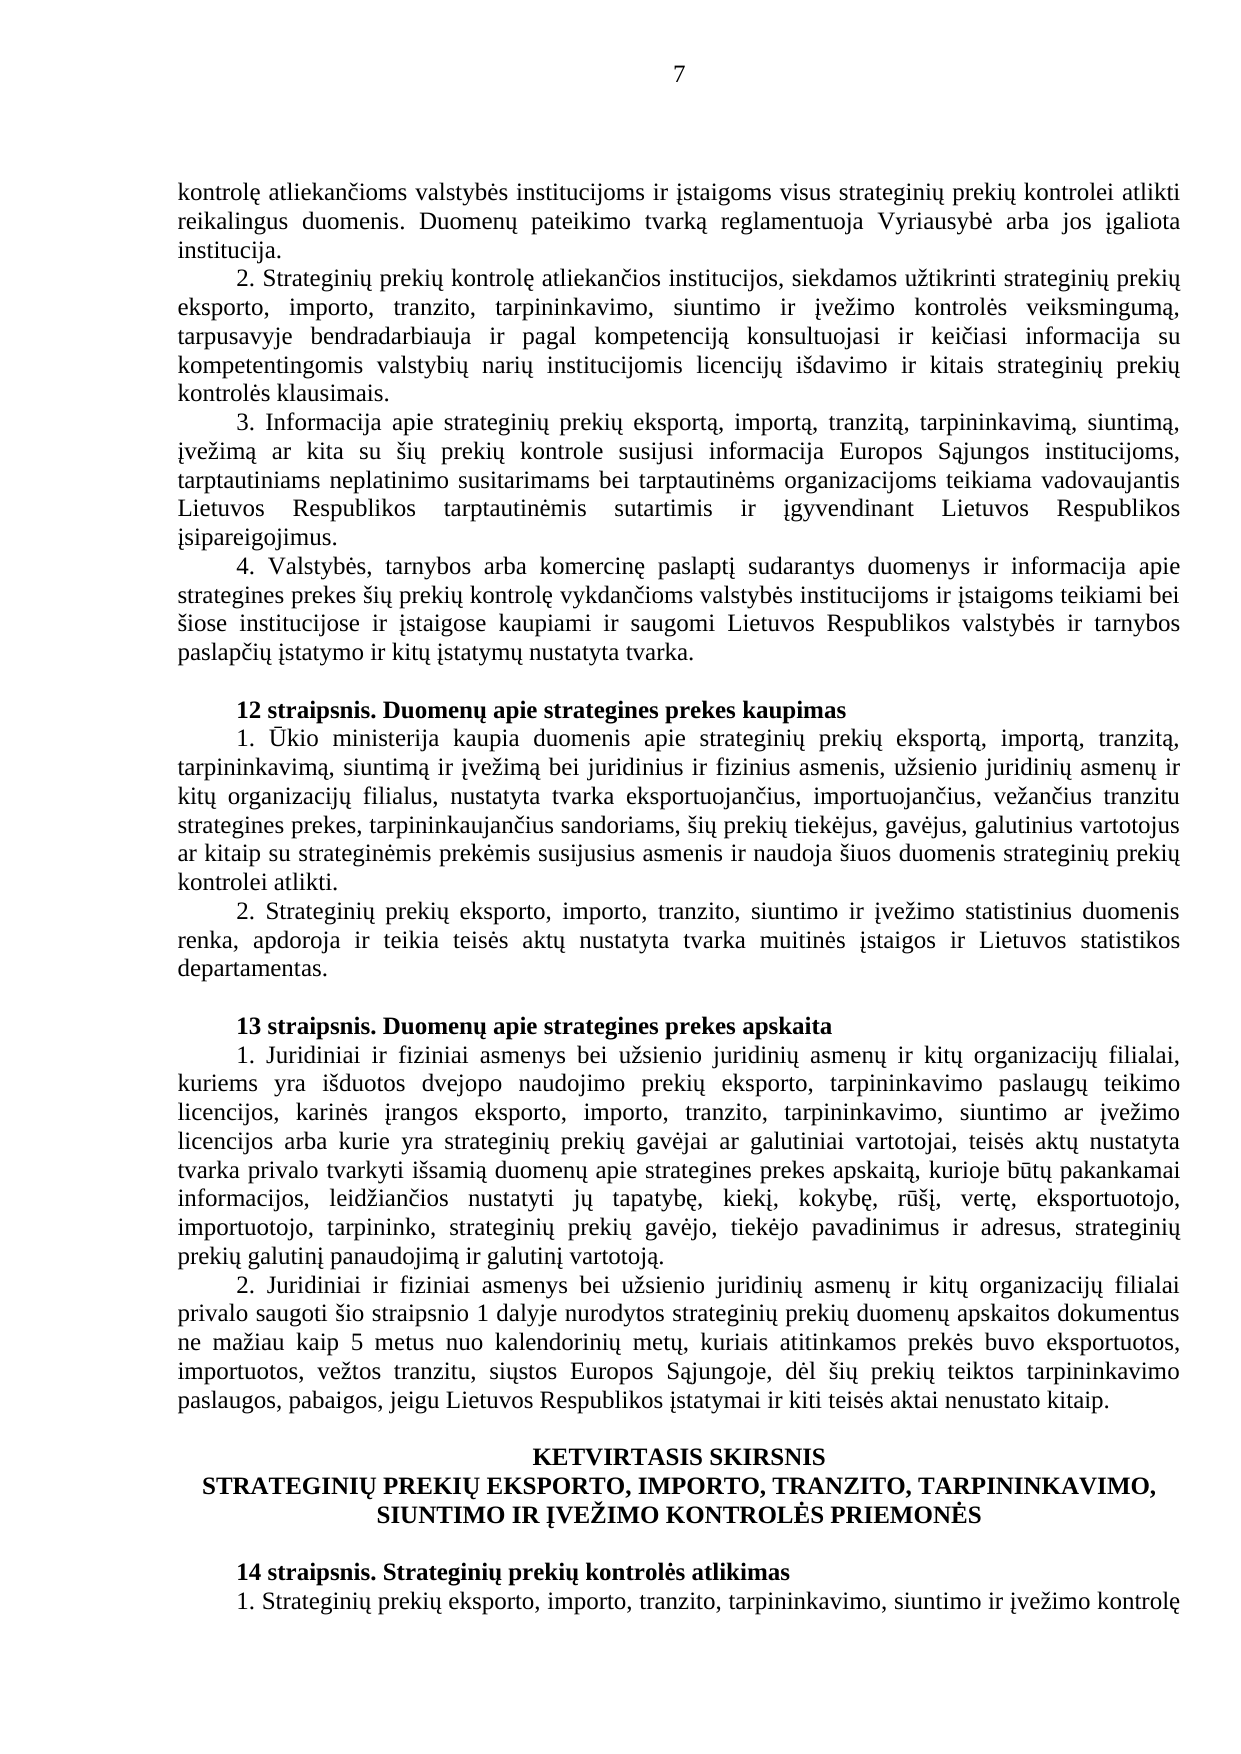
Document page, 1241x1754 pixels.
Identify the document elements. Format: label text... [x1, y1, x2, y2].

text 1. Strateginių prekių eksporto, importo, tranzito, tarpininkavimo, siuntimo ir įvežimo kontrolę [177, 1586, 1181, 1615]
text 4. Valstybės, tarnybos arba komercinę paslaptį sudarantys duomenys ir informacija apie strategines prekes šių prekių kontrolę vykdančioms valstybės institucijoms ir įstaigoms teikiami bei šiose institucijose ir įstaigose kaupiami ir saugomi Lietuvos Respublikos valstybės ir tarnybos paslapčių įstatymo ir kitų įstatymų nustatyta tvarka. [177, 551, 1181, 666]
text 2. Strateginių prekių kontrolę atliekančios institucijos, siekdamos užtikrinti strateginių prekių eksporto, importo, tranzito, tarpininkavimo, siuntimo ir įvežimo kontrolės veiksmingumą, tarpusavyje bendradarbiauja ir pagal kompetenciją konsultuojasi ir keičiasi informacija su kompetentingomis valstybių narių institucijomis licencijų išdavimo ir kitais strateginių prekių kontrolės klausimais. [177, 263, 1181, 407]
text 13 straipsnis. Duomenų apie strategines prekes apskaita [177, 1011, 1181, 1040]
text 3. Informacija apie strateginių prekių eksportą, importą, tranzitą, tarpininkavimą, siuntimą, įvežimą ar kita su šių prekių kontrole susijusi informacija Europos Sąjungos institucijoms, tarptautiniams neplatinimo susitarimams bei tarptautinėms organizacijoms teikiama vadovaujantis Lietuvos Respublikos tarptautinėmis sutartimis ir įgyvendinant Lietuvos Respublikos įsipareigojimus. [177, 407, 1181, 551]
text 12 straipsnis. Duomenų apie strategines prekes kaupimas [177, 695, 1181, 723]
text 14 straipsnis. Strateginių prekių kontrolės atlikimas [177, 1557, 1181, 1586]
text 1. Juridiniai ir fiziniai asmenys bei užsienio juridinių asmenų ir kitų organizacijų filialai, kuriems yra išduotos dvejopo naudojimo prekių eksporto, tarpininkavimo paslaugų teikimo licencijos, karinės įrangos eksporto, importo, tranzito, tarpininkavimo, siuntimo ar įvežimo licencijos arba kurie yra strateginių prekių gavėjai ar galutiniai vartotojai, teisės aktų nustatyta tvarka privalo tvarkyti išsamią duomenų apie strategines prekes apskaitą, kurioje būtų pakankamai informacijos, leidžiančios nustatyti jų tapatybę, kiekį, kokybę, rūšį, vertę, eksportuotojo, importuotojo, tarpininko, strateginių prekių gavėjo, tiekėjo pavadinimus ir adresus, strateginių prekių galutinį panaudojimą ir galutinį vartotoją. [177, 1040, 1181, 1270]
text 2. Strateginių prekių eksporto, importo, tranzito, siuntimo ir įvežimo statistinius duomenis renka, apdoroja ir teikia teisės aktų nustatyta tvarka muitinės įstaigos ir Lietuvos statistikos departamentas. [177, 896, 1181, 982]
text 1. Ūkio ministerija kaupia duomenis apie strateginių prekių eksportą, importą, tranzitą, tarpininkavimą, siuntimą ir įvežimą bei juridinius ir fizinius asmenis, užsienio juridinių asmenų ir kitų organizacijų filialus, nustatyta tvarka eksportuojančius, importuojančius, vežančius tranzitu strategines prekes, tarpininkaujančius sandoriams, šių prekių tiekėjus, gavėjus, galutinius vartotojus ar kitaip su strateginėmis prekėmis susijusius asmenis ir naudoja šiuos duomenis strateginių prekių kontrolei atlikti. [177, 723, 1181, 896]
text 2. Juridiniai ir fiziniai asmenys bei užsienio juridinių asmenų ir kitų organizacijų filialai privalo saugoti šio straipsnio 1 dalyje nurodytos strateginių prekių duomenų apskaitos dokumentus ne mažiau kaip 5 metus nuo kalendorinių metų, kuriais atitinkamos prekės buvo eksportuotos, importuotos, vežtos tranzitu, siųstos Europos Sąjungoje, dėl šių prekių teiktos tarpininkavimo paslaugos, pabaigos, jeigu Lietuvos Respublikos įstatymai ir kiti teisės aktai nenustato kitaip. [177, 1270, 1181, 1413]
text STRATEGINIŲ PREKIŲ EKSPORTO, IMPORTO, TRANZITO, TARPININKAVIMO, SIUNTIMO IR ĮVEŽIMO KONTROLĖS PRIEMONĖS [177, 1471, 1181, 1528]
text kontrolę atliekančioms valstybės institucijoms ir įstaigoms visus strateginių prekių kontrolei atlikti reikalingus duomenis. Duomenų pateikimo tvarką reglamentuoja Vyriausybė arba jos įgaliota institucija. [177, 177, 1181, 263]
text KETVIRTASIS SKIRSNIS [177, 1442, 1181, 1471]
